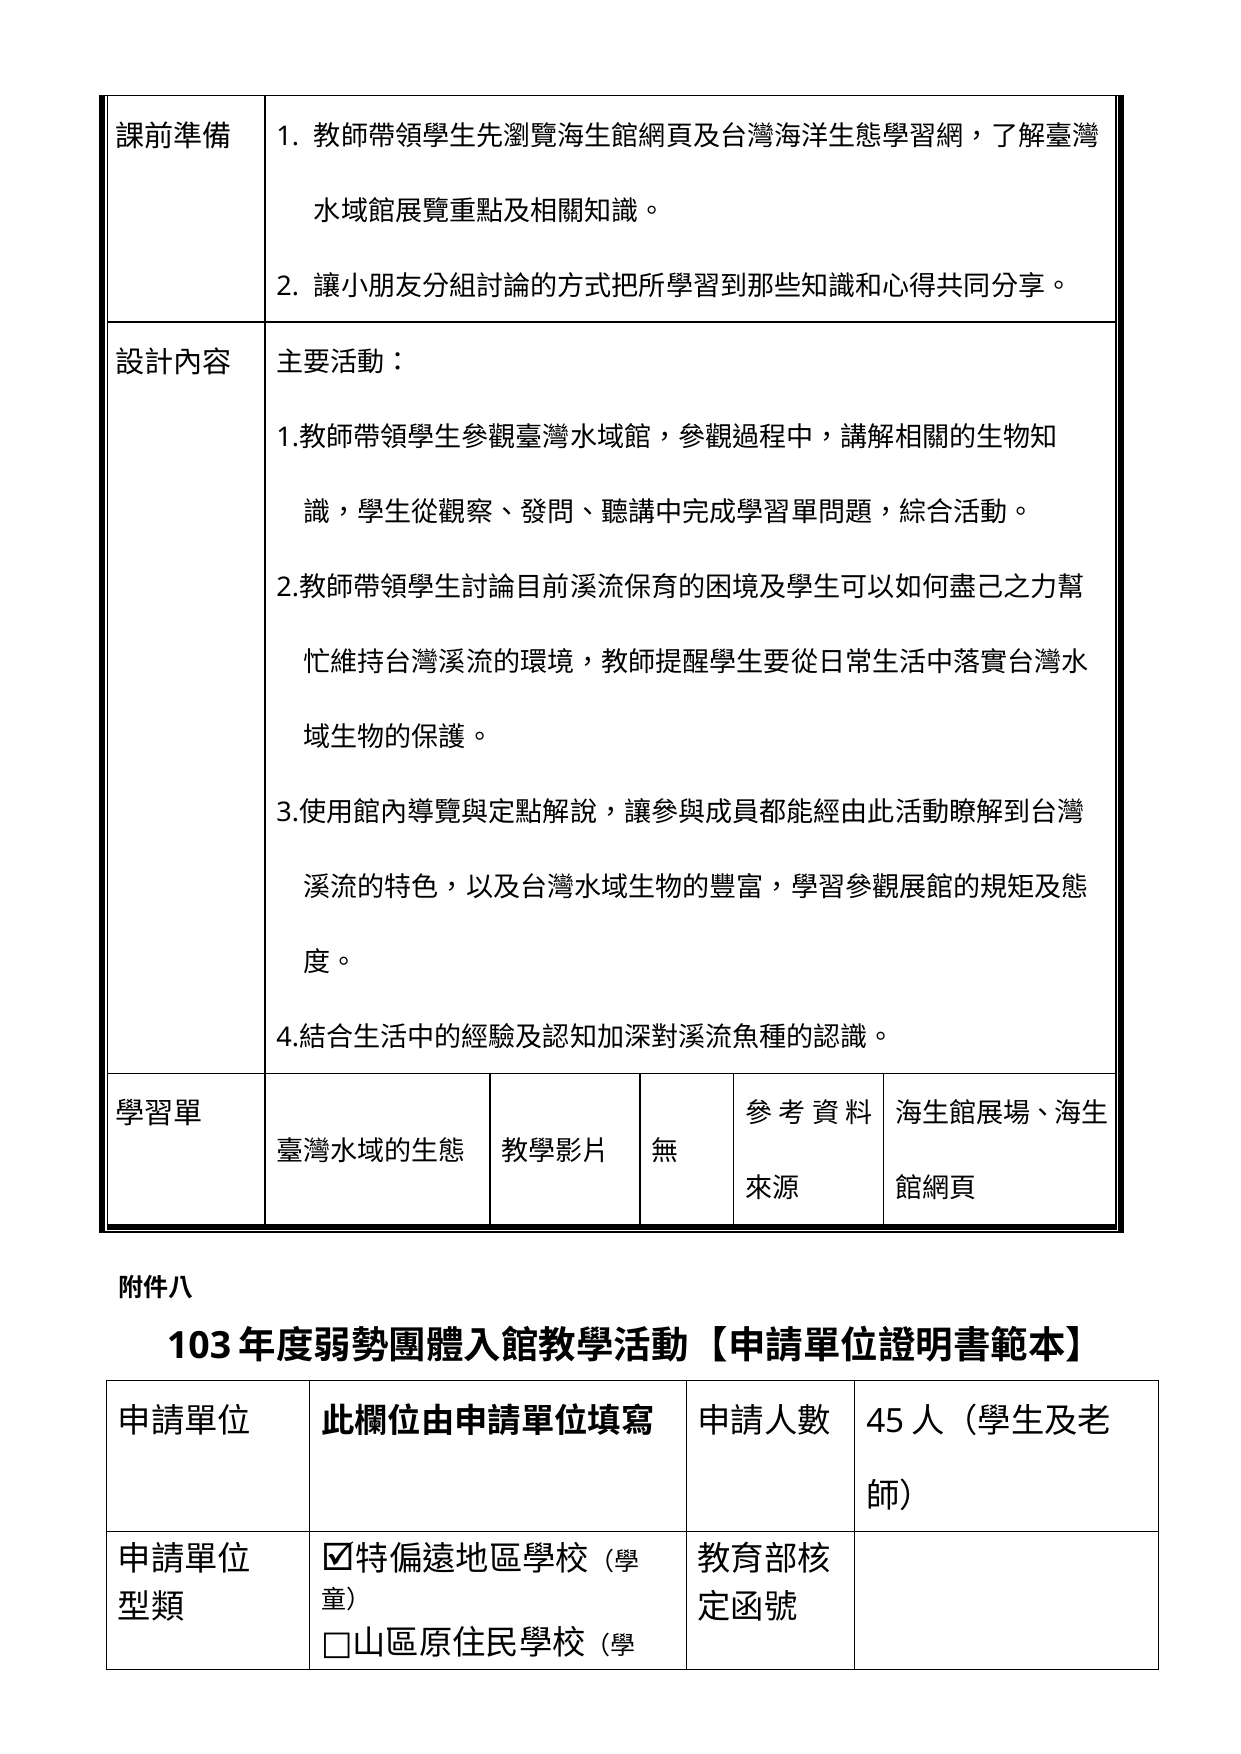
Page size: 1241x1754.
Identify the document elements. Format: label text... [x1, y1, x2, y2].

table_cell 海生館展場、海生館網頁 [884, 1074, 1115, 1223]
table_cell [855, 1532, 1158, 1669]
table_header 此欄位由申請單位填寫 [310, 1381, 686, 1531]
table_cell 教學影片 [491, 1074, 639, 1223]
table_cell 主要活動： 1.教師帶領學生參觀臺灣水域館，參觀過程中，講解相關的生物知識，學生從觀察、發問、聽講中完成學習單問題，綜合活動。 2.教師帶領學生討論目前溪流保育的困境及學生可以如何盡己之力幫忙維持台灣溪流的環境，教師提醒學生要從日常生活中落實台灣水域生物的保護。 3.使用館內導覽與定點解說，讓參與成員都能經由此活動瞭解到台灣溪流的特色，以及台灣水域生物的豐富，學習參觀展館的規矩及態度。 4.結合生活中的經驗及認知加深對溪流魚種的認識。 [266, 323, 1115, 1072]
table_cell 設計內容 [108, 323, 264, 1072]
table_cell 教師帶領學生先瀏覽海生館網頁及台灣海洋生態學習網，了解臺灣水域館展覽重點及相關知識。 讓小朋友分組討論的方式把所學習到那些知識和心得共同分享。 [266, 96, 1115, 321]
table_cell 臺灣水域的生態 [266, 1074, 489, 1223]
table_cell 教育部核定函號 [687, 1532, 854, 1669]
text 103年度弱勢團體入館教學活動 【申請單位證明書範本】 [118, 1304, 1122, 1379]
table_cell 特偏遠地區學校（學童） □山區原住民學校（學 [310, 1532, 686, 1669]
table_cell 無 [641, 1074, 733, 1223]
table_header 申請單位 [107, 1381, 309, 1531]
table_cell 申請單位 型類 [107, 1532, 309, 1669]
table_cell 參考資料來源 [734, 1074, 883, 1223]
table_header 45人（學生及老師） [855, 1381, 1158, 1531]
table_cell 課前準備 [108, 96, 264, 321]
text 附件八 [118, 1267, 1122, 1304]
table_cell 學習單 [108, 1074, 264, 1223]
table_header 申請人數 [687, 1381, 854, 1531]
